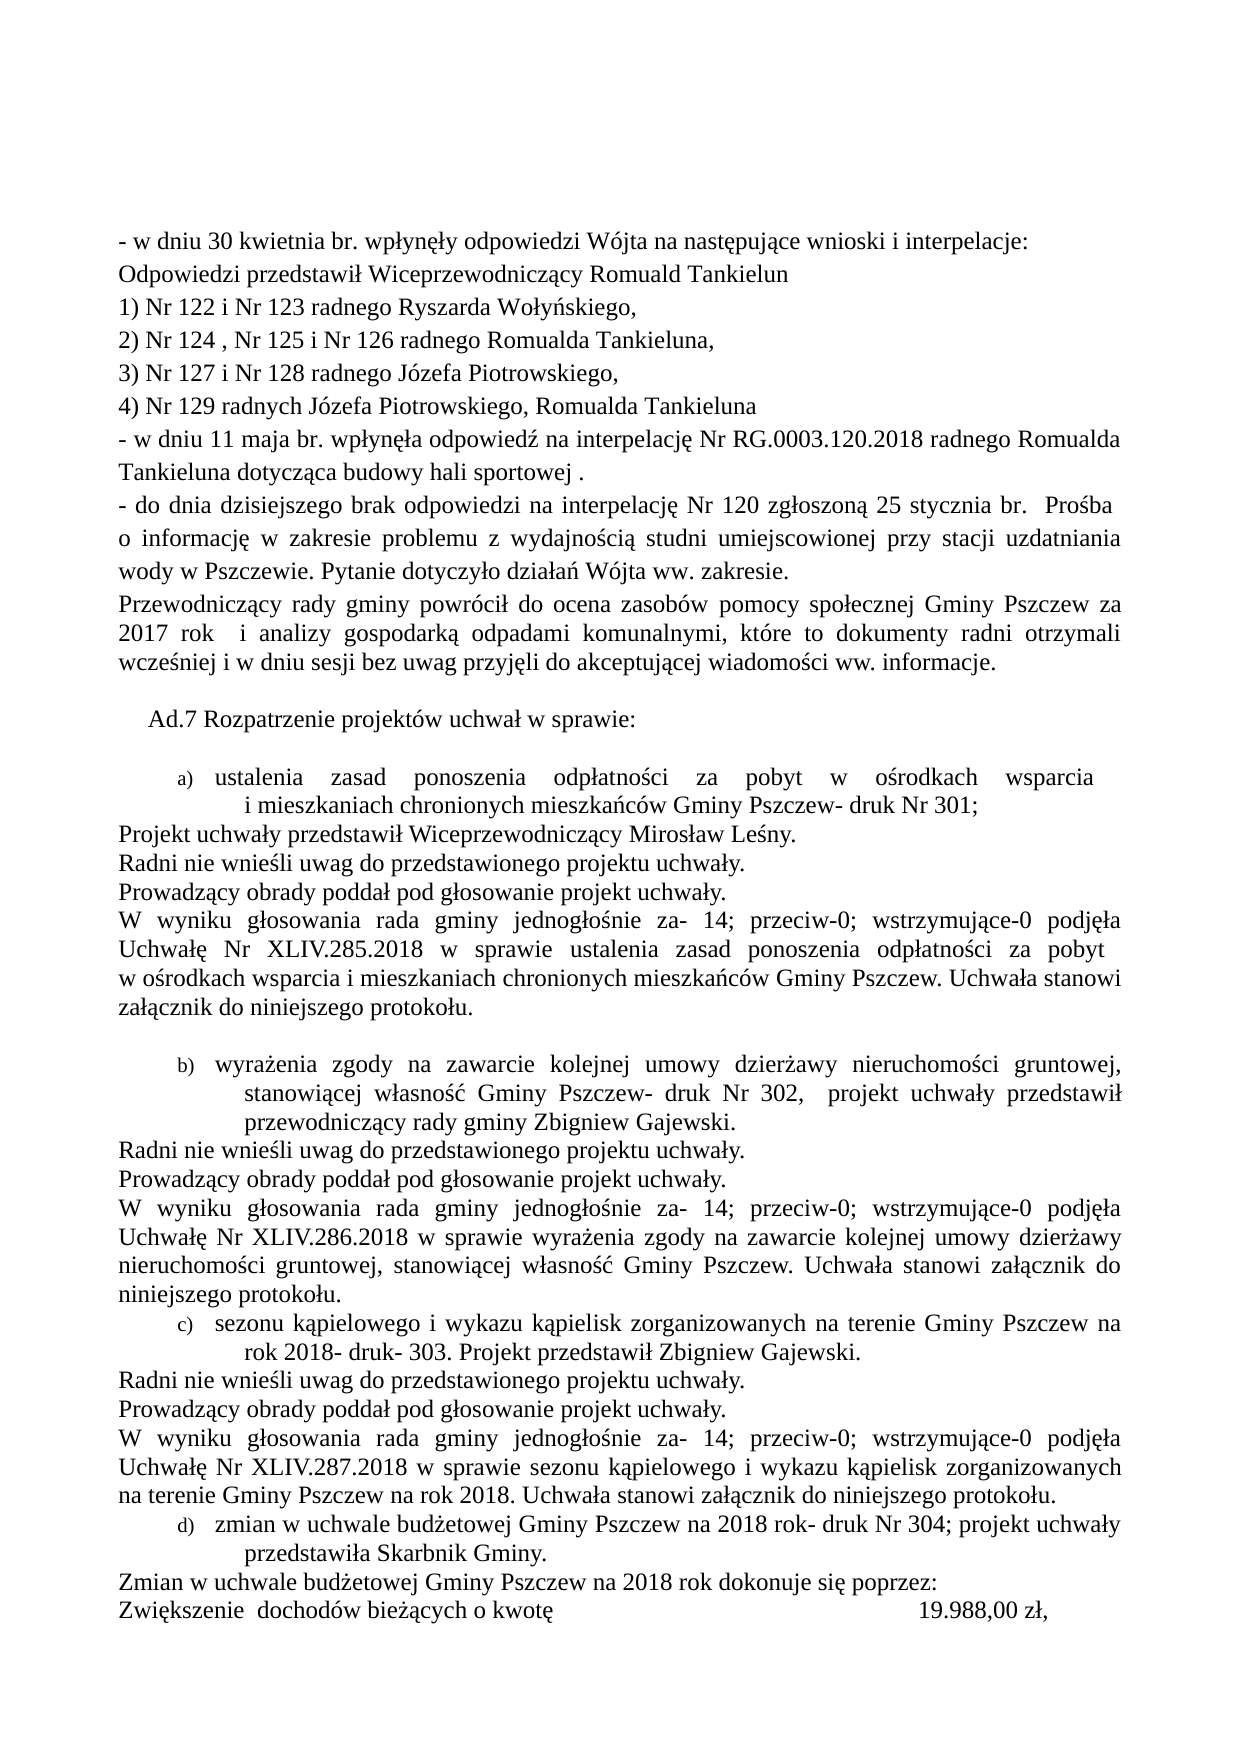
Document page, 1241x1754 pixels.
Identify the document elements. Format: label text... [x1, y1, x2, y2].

list Ad.7 Rozpatrzenie projektów uchwał w sprawie: [148, 704, 1122, 733]
text W wyniku głosowania rada gminy jednogłośnie za- 14; przeciw-0; wstrzymujące-0 podjęła Uchwałę Nr XLIV.287.2018 w sprawie sezonu kąpielowego i wykazu kąpielisk zorganizowanych na terenie Gminy Pszczew na rok 2018. Uchwała stanowi załącznik do niniejszego protokołu. [118, 1423, 1122, 1509]
text 2) Nr 124 , Nr 125 i Nr 126 radnego Romualda Tankieluna, [118, 325, 1122, 354]
text - w dniu 11 maja br. wpłynęła odpowiedź na interpelację Nr RG.0003.120.2018 radnego Romualda Tankieluna dotycząca budowy hali sportowej . [118, 424, 1122, 486]
list zmian w uchwale budżetowej Gminy Pszczew na 2018 rok- druk Nr 304; projekt uchwały przedstawiła Skarbnik Gminy. [177, 1509, 1122, 1567]
text W wyniku głosowania rada gminy jednogłośnie za- 14; przeciw-0; wstrzymujące-0 podjęła Uchwałę Nr XLIV.285.2018 w sprawie ustalenia zasad ponoszenia odpłatności za pobyt w ośrodkach wsparcia i mieszkaniach chronionych mieszkańców Gminy Pszczew. Uchwała stanowi załącznik do niniejszego protokołu. [118, 905, 1122, 1020]
text - w dniu 30 kwietnia br. wpłynęły odpowiedzi Wójta na następujące wnioski i interpelacje: [118, 226, 1122, 254]
text 4) Nr 129 radnych Józefa Piotrowskiego, Romualda Tankieluna [118, 391, 1122, 420]
text Projekt uchwały przedstawił Wiceprzewodniczący Mirosław Leśny. [118, 819, 1122, 848]
text 1) Nr 122 i Nr 123 radnego Ryszarda Wołyńskiego, [118, 292, 1122, 321]
text - do dnia dzisiejszego brak odpowiedzi na interpelację Nr 120 zgłoszoną 25 stycznia br. Prośba o informację w zakresie problemu z wydajnością studni umiejscowionej przy stacji uzdatniania wody w Pszczewie. Pytanie dotyczyło działań Wójta ww. zakresie. [118, 490, 1122, 585]
text W wyniku głosowania rada gminy jednogłośnie za- 14; przeciw-0; wstrzymujące-0 podjęła Uchwałę Nr XLIV.286.2018 w sprawie wyrażenia zgody na zawarcie kolejnej umowy dzierżawy nieruchomości gruntowej, stanowiącej własność Gminy Pszczew. Uchwała stanowi załącznik do niniejszego protokołu. [118, 1193, 1122, 1308]
text Prowadzący obrady poddał pod głosowanie projekt uchwały. [118, 1394, 1122, 1423]
text Przewodniczący rady gminy powrócił do ocena zasobów pomocy społecznej Gminy Pszczew za 2017 rok i analizy gospodarką odpadami komunalnymi, które to dokumenty radni otrzymali wcześniej i w dniu sesji bez uwag przyjęli do akceptującej wiadomości ww. informacje. [118, 589, 1122, 675]
list wyrażenia zgody na zawarcie kolejnej umowy dzierżawy nieruchomości gruntowej, stanowiącej własność Gminy Pszczew- druk Nr 302, projekt uchwały przedstawił przewodniczący rady gminy Zbigniew Gajewski. [177, 1049, 1122, 1135]
text Odpowiedzi przedstawił Wiceprzewodniczący Romuald Tankielun [118, 259, 1122, 288]
list sezonu kąpielowego i wykazu kąpielisk zorganizowanych na terenie Gminy Pszczew na rok 2018- druk- 303. Projekt przedstawił Zbigniew Gajewski. [177, 1308, 1122, 1365]
text Radni nie wnieśli uwag do przedstawionego projektu uchwały. [118, 848, 1122, 877]
text Prowadzący obrady poddał pod głosowanie projekt uchwały. [118, 1164, 1122, 1193]
text 3) Nr 127 i Nr 128 radnego Józefa Piotrowskiego, [118, 358, 1122, 387]
text Zwiększenie dochodów bieżących o kwotę 19.988,00 zł, [118, 1595, 1122, 1624]
text Radni nie wnieśli uwag do przedstawionego projektu uchwały. [118, 1365, 1122, 1394]
text Zmian w uchwale budżetowej Gminy Pszczew na 2018 rok dokonuje się poprzez: [118, 1567, 1122, 1595]
list ustalenia zasad ponoszenia odpłatności za pobyt w ośrodkach wsparcia i mieszkaniach chronionych mieszkańców Gminy Pszczew- druk Nr 301; [177, 762, 1122, 819]
text Prowadzący obrady poddał pod głosowanie projekt uchwały. [118, 877, 1122, 905]
text Radni nie wnieśli uwag do przedstawionego projektu uchwały. [118, 1135, 1122, 1164]
